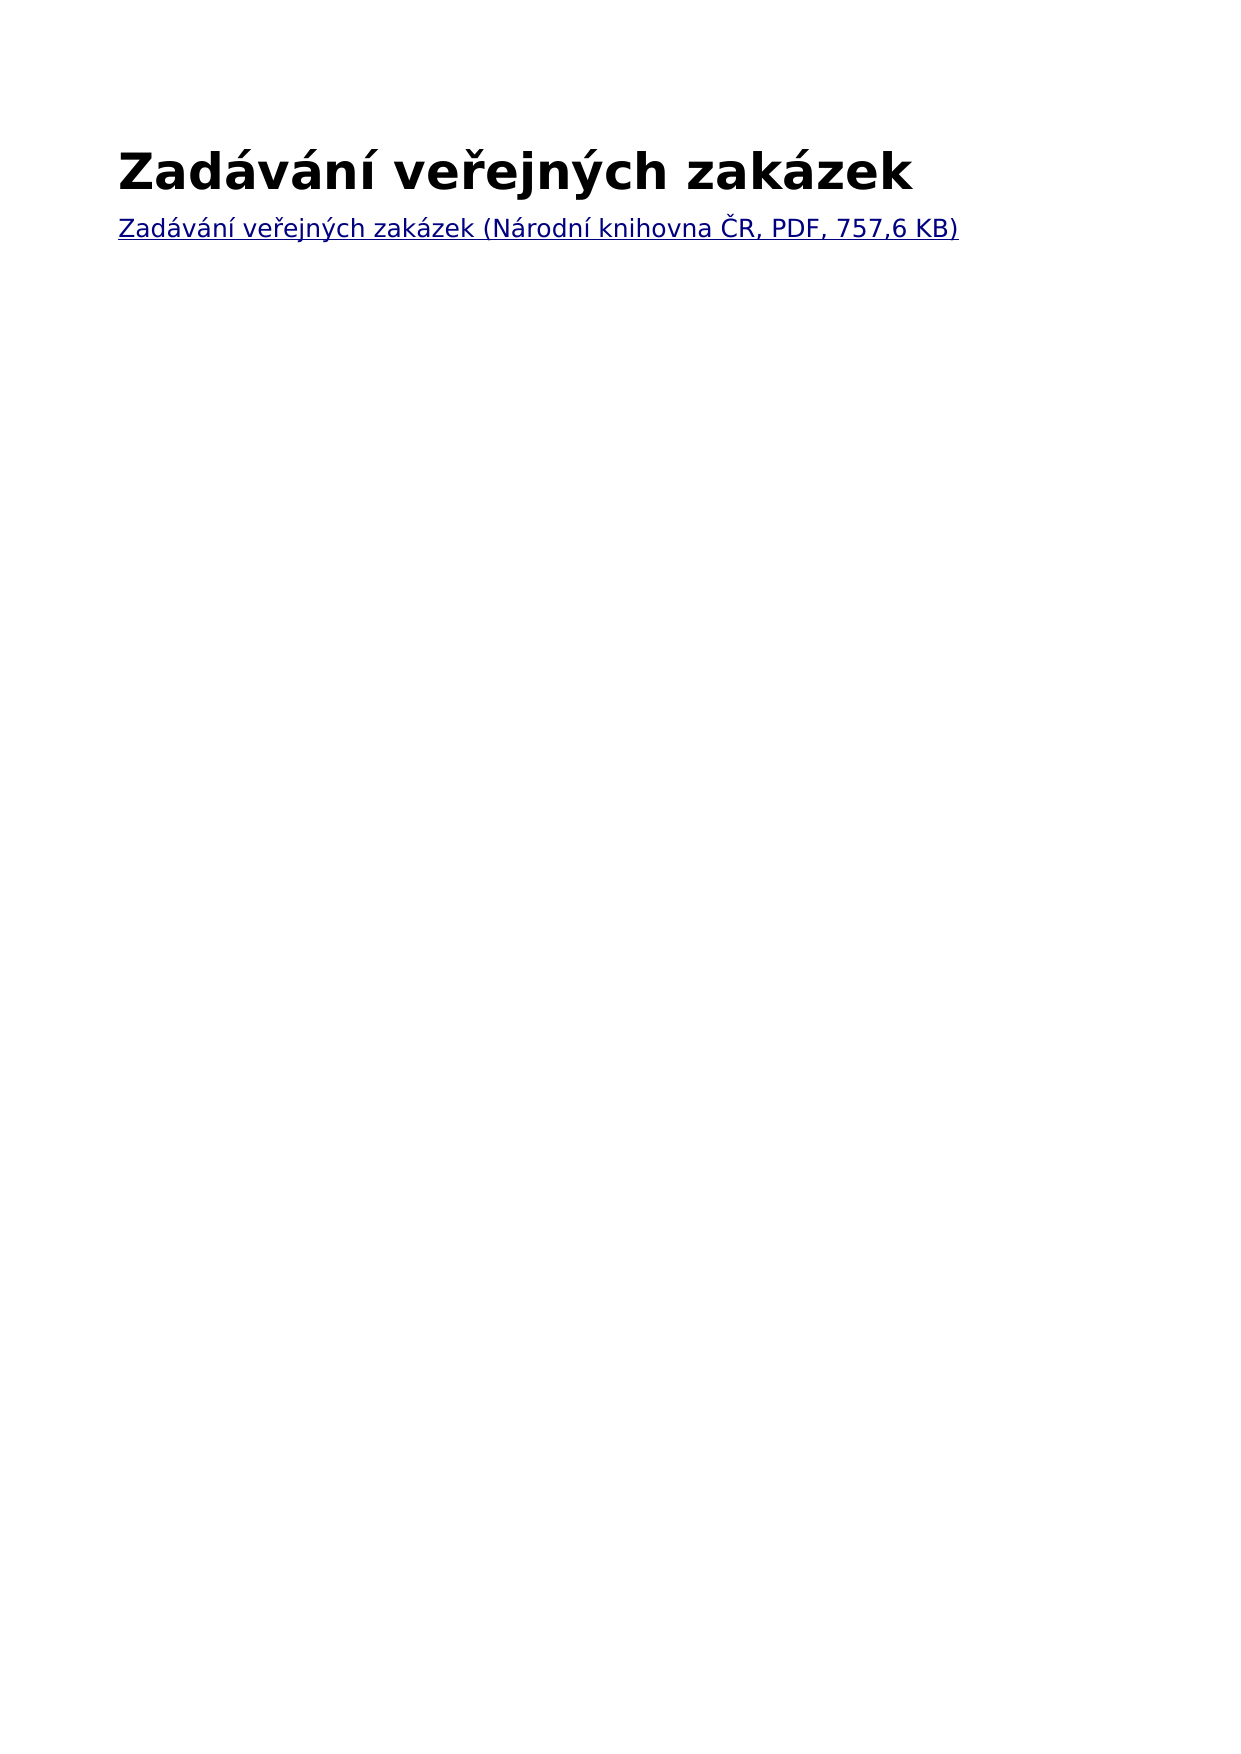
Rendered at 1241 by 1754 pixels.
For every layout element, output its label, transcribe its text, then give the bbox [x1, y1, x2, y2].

text Zadávání veřejných zakázek (Národní knihovna ČR, PDF, 757,6 KB) [118, 214, 1122, 243]
subtitle Zadávání veřejných zakázek [118, 143, 1122, 201]
